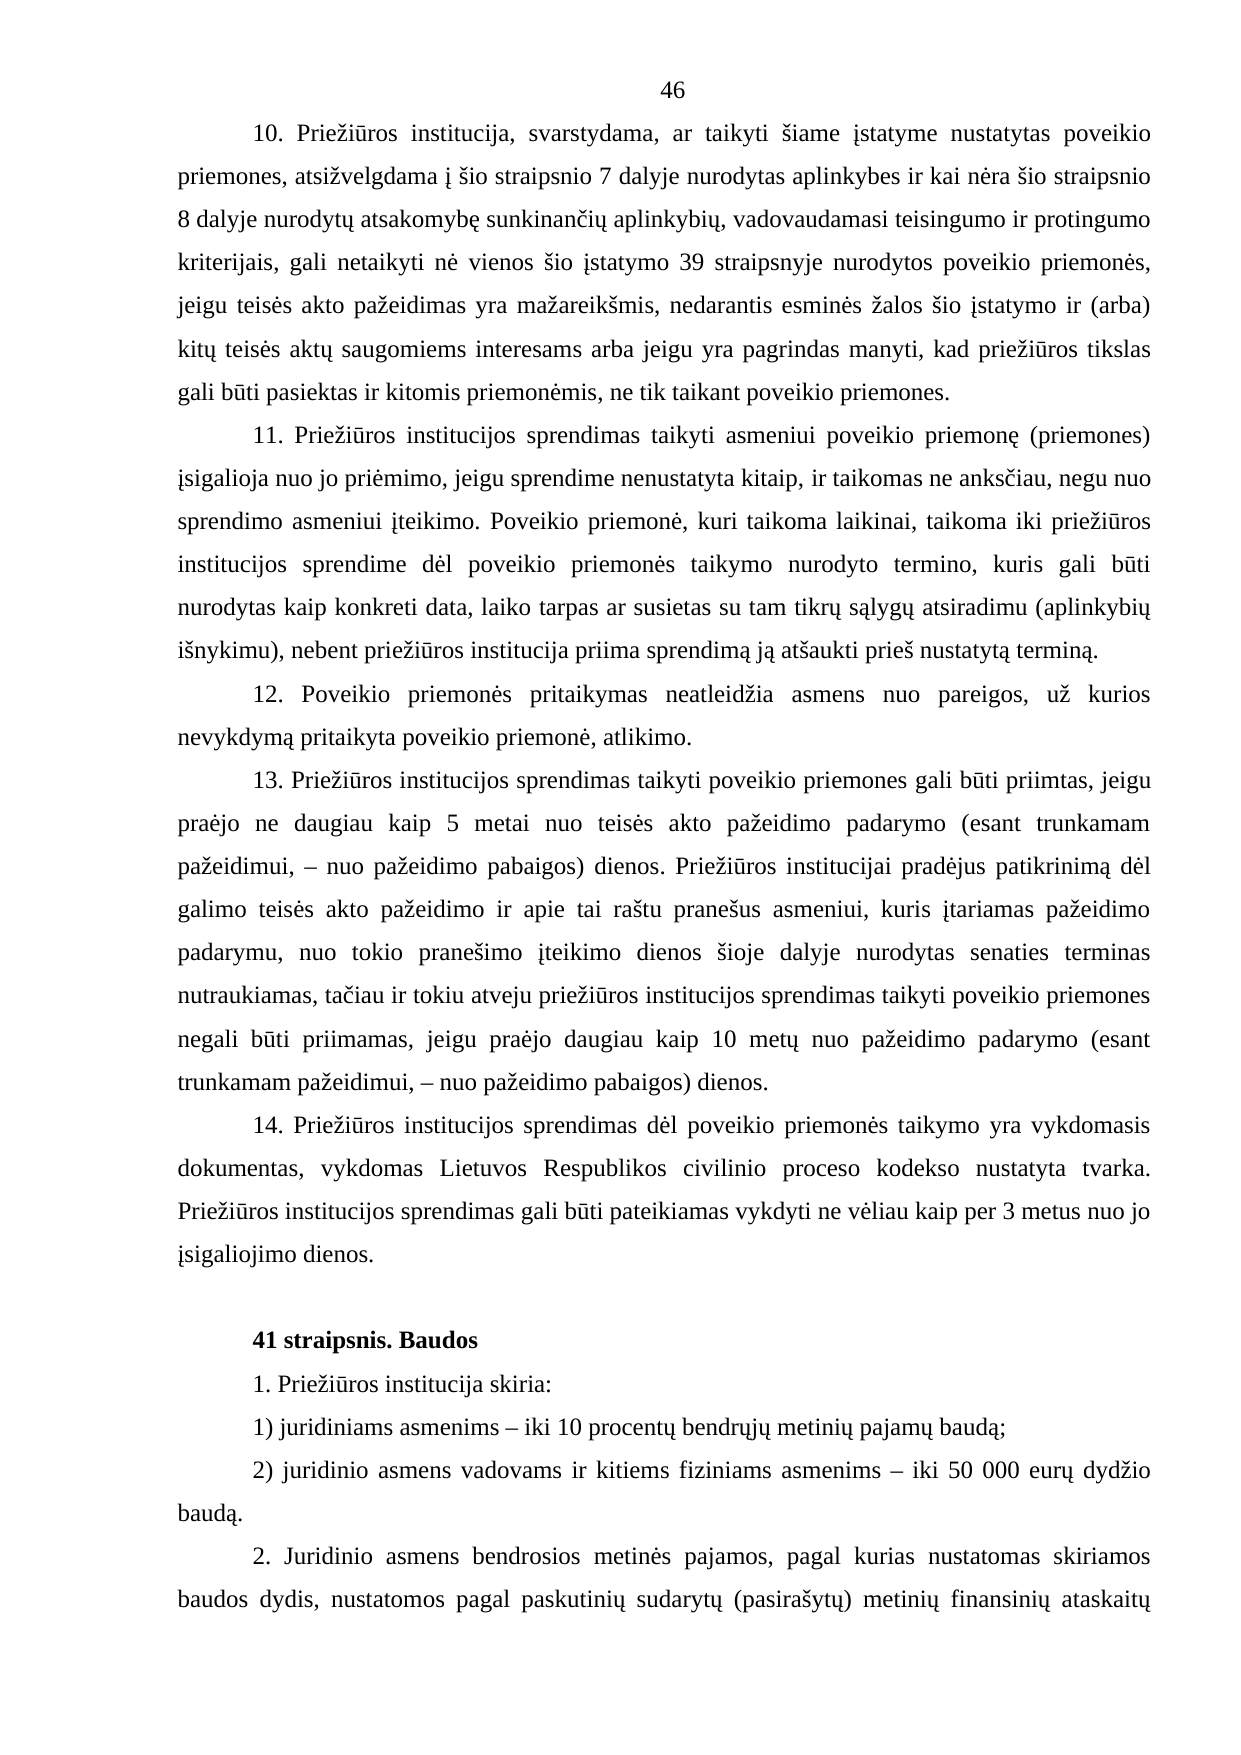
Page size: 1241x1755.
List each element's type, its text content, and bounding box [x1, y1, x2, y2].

text 1. Priežiūros institucija skiria: [177, 1369, 1152, 1397]
text 2) juridinio asmens vadovams ir kitiems fiziniams asmenims – iki 50 000 eurų dydžio baudą. [177, 1455, 1152, 1527]
text 1) juridiniams asmenims – iki 10 procentų bendrųjų metinių pajamų baudą; [177, 1412, 1152, 1441]
text 2. Juridinio asmens bendrosios metinės pajamos, pagal kurias nustatomas skiriamos baudos dydis, nustatomos pagal paskutinių sudarytų (pasirašytų) metinių finansinių ataskaitų [177, 1541, 1152, 1613]
text 14. Priežiūros institucijos sprendimas dėl poveikio priemonės taikymo yra vykdomasis dokumentas, vykdomas Lietuvos Respublikos civilinio proceso kodekso nustatyta tvarka. Priežiūros institucijos sprendimas gali būti pateikiamas vykdyti ne vėliau kaip per 3 metus nuo jo įsigaliojimo dienos. [177, 1110, 1152, 1268]
text 10. Priežiūros institucija, svarstydama, ar taikyti šiame įstatyme nustatytas poveikio priemones, atsižvelgdama į šio straipsnio 7 dalyje nurodytas aplinkybes ir kai nėra šio straipsnio 8 dalyje nurodytų atsakomybę sunkinančių aplinkybių, vadovaudamasi teisingumo ir protingumo kriterijais, gali netaikyti nė vienos šio įstatymo 39 straipsnyje nurodytos poveikio priemonės, jeigu teisės akto pažeidimas yra mažareikšmis, nedarantis esminės žalos šio įstatymo ir (arba) kitų teisės aktų saugomiems interesams arba jeigu yra pagrindas manyti, kad priežiūros tikslas gali būti pasiektas ir kitomis priemonėmis, ne tik taikant poveikio priemones. [177, 118, 1152, 406]
text 13. Priežiūros institucijos sprendimas taikyti poveikio priemones gali būti priimtas, jeigu praėjo ne daugiau kaip 5 metai nuo teisės akto pažeidimo padarymo (esant trunkamam pažeidimui, – nuo pažeidimo pabaigos) dienos. Priežiūros institucijai pradėjus patikrinimą dėl galimo teisės akto pažeidimo ir apie tai raštu pranešus asmeniui, kuris įtariamas pažeidimo padarymu, nuo tokio pranešimo įteikimo dienos šioje dalyje nurodytas senaties terminas nutraukiamas, tačiau ir tokiu atveju priežiūros institucijos sprendimas taikyti poveikio priemones negali būti priimamas, jeigu praėjo daugiau kaip 10 metų nuo pažeidimo padarymo (esant trunkamam pažeidimui, – nuo pažeidimo pabaigos) dienos. [177, 765, 1152, 1096]
text 11. Priežiūros institucijos sprendimas taikyti asmeniui poveikio priemonę (priemones) įsigalioja nuo jo priėmimo, jeigu sprendime nenustatyta kitaip, ir taikomas ne anksčiau, negu nuo sprendimo asmeniui įteikimo. Poveikio priemonė, kuri taikoma laikinai, taikoma iki priežiūros institucijos sprendime dėl poveikio priemonės taikymo nurodyto termino, kuris gali būti nurodytas kaip konkreti data, laiko tarpas ar susietas su tam tikrų sąlygų atsiradimu (aplinkybių išnykimu), nebent priežiūros institucija priima sprendimą ją atšaukti prieš nustatytą terminą. [177, 420, 1152, 664]
text 41 straipsnis. Baudos [177, 1326, 1152, 1354]
text 12. Poveikio priemonės pritaikymas neatleidžia asmens nuo pareigos, už kurios nevykdymą pritaikyta poveikio priemonė, atlikimo. [177, 679, 1152, 751]
